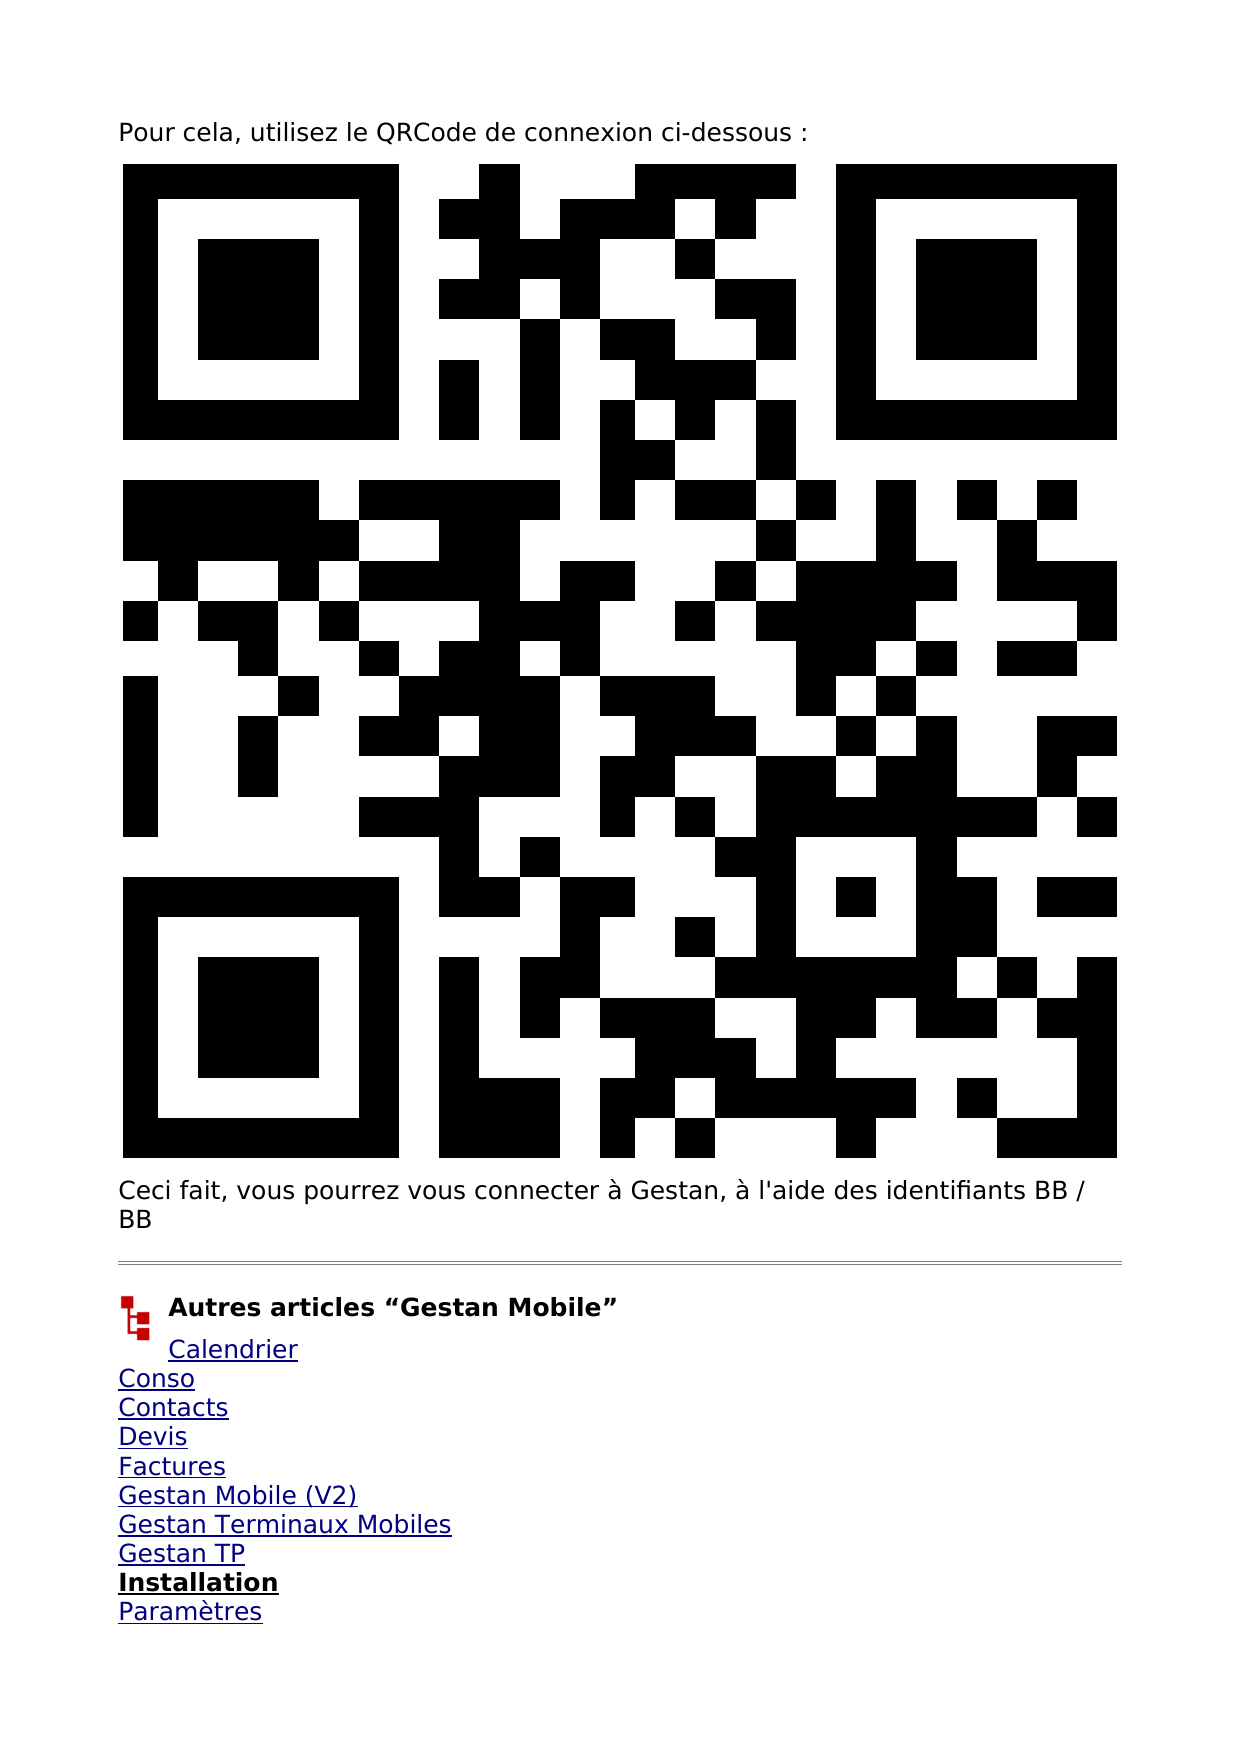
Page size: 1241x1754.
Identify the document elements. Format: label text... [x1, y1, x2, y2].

text Calendrier Conso Contacts Devis Factures Gestan Mobile (V2) Gestan Terminaux Mobiles Gestan TP Installation Paramètres [118, 1335, 1122, 1627]
picture [118, 1293, 169, 1344]
text Pour cela, utilisez le QRCode de connexion ci-dessous : [118, 118, 1122, 147]
text Autres articles “Gestan Mobile” [169, 1293, 1122, 1323]
picture [118, 159, 1123, 1164]
text Ceci fait, vous pourrez vous connecter à Gestan, à l'aide des identifiants BB / BB [118, 1176, 1122, 1234]
